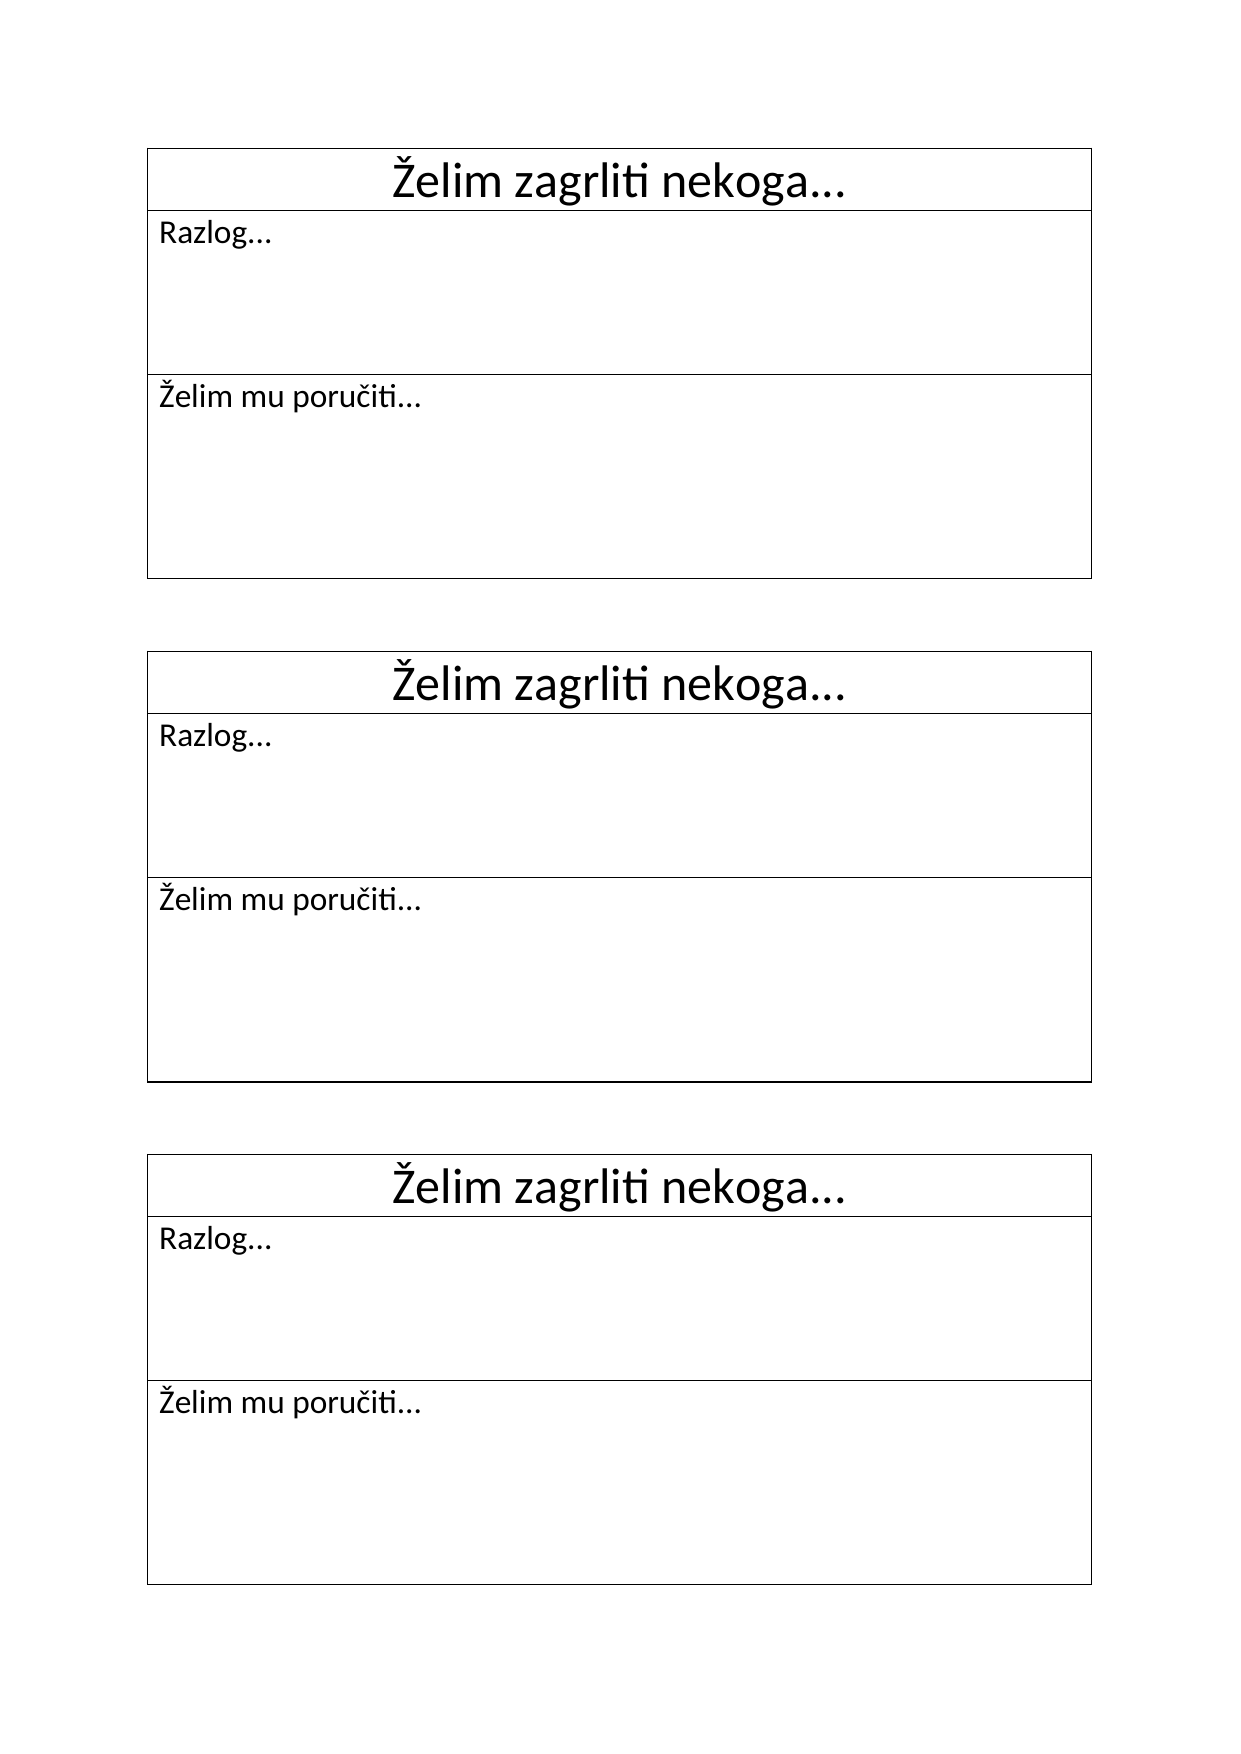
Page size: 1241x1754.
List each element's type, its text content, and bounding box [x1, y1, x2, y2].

table_cell Razlog... [148, 714, 1091, 877]
table_cell Želim mu poručiti... [148, 1381, 1091, 1584]
table_cell Želim mu poručiti... [148, 375, 1091, 578]
table_cell Razlog... [148, 211, 1091, 374]
table_header Želim zagrliti nekoga... [148, 1155, 1091, 1216]
table_cell Razlog... [148, 1217, 1091, 1380]
table_header Želim zagrliti nekoga... [148, 652, 1091, 713]
table_cell Želim mu poručiti... [148, 878, 1091, 1081]
table_header Želim zagrliti nekoga... [148, 149, 1091, 210]
